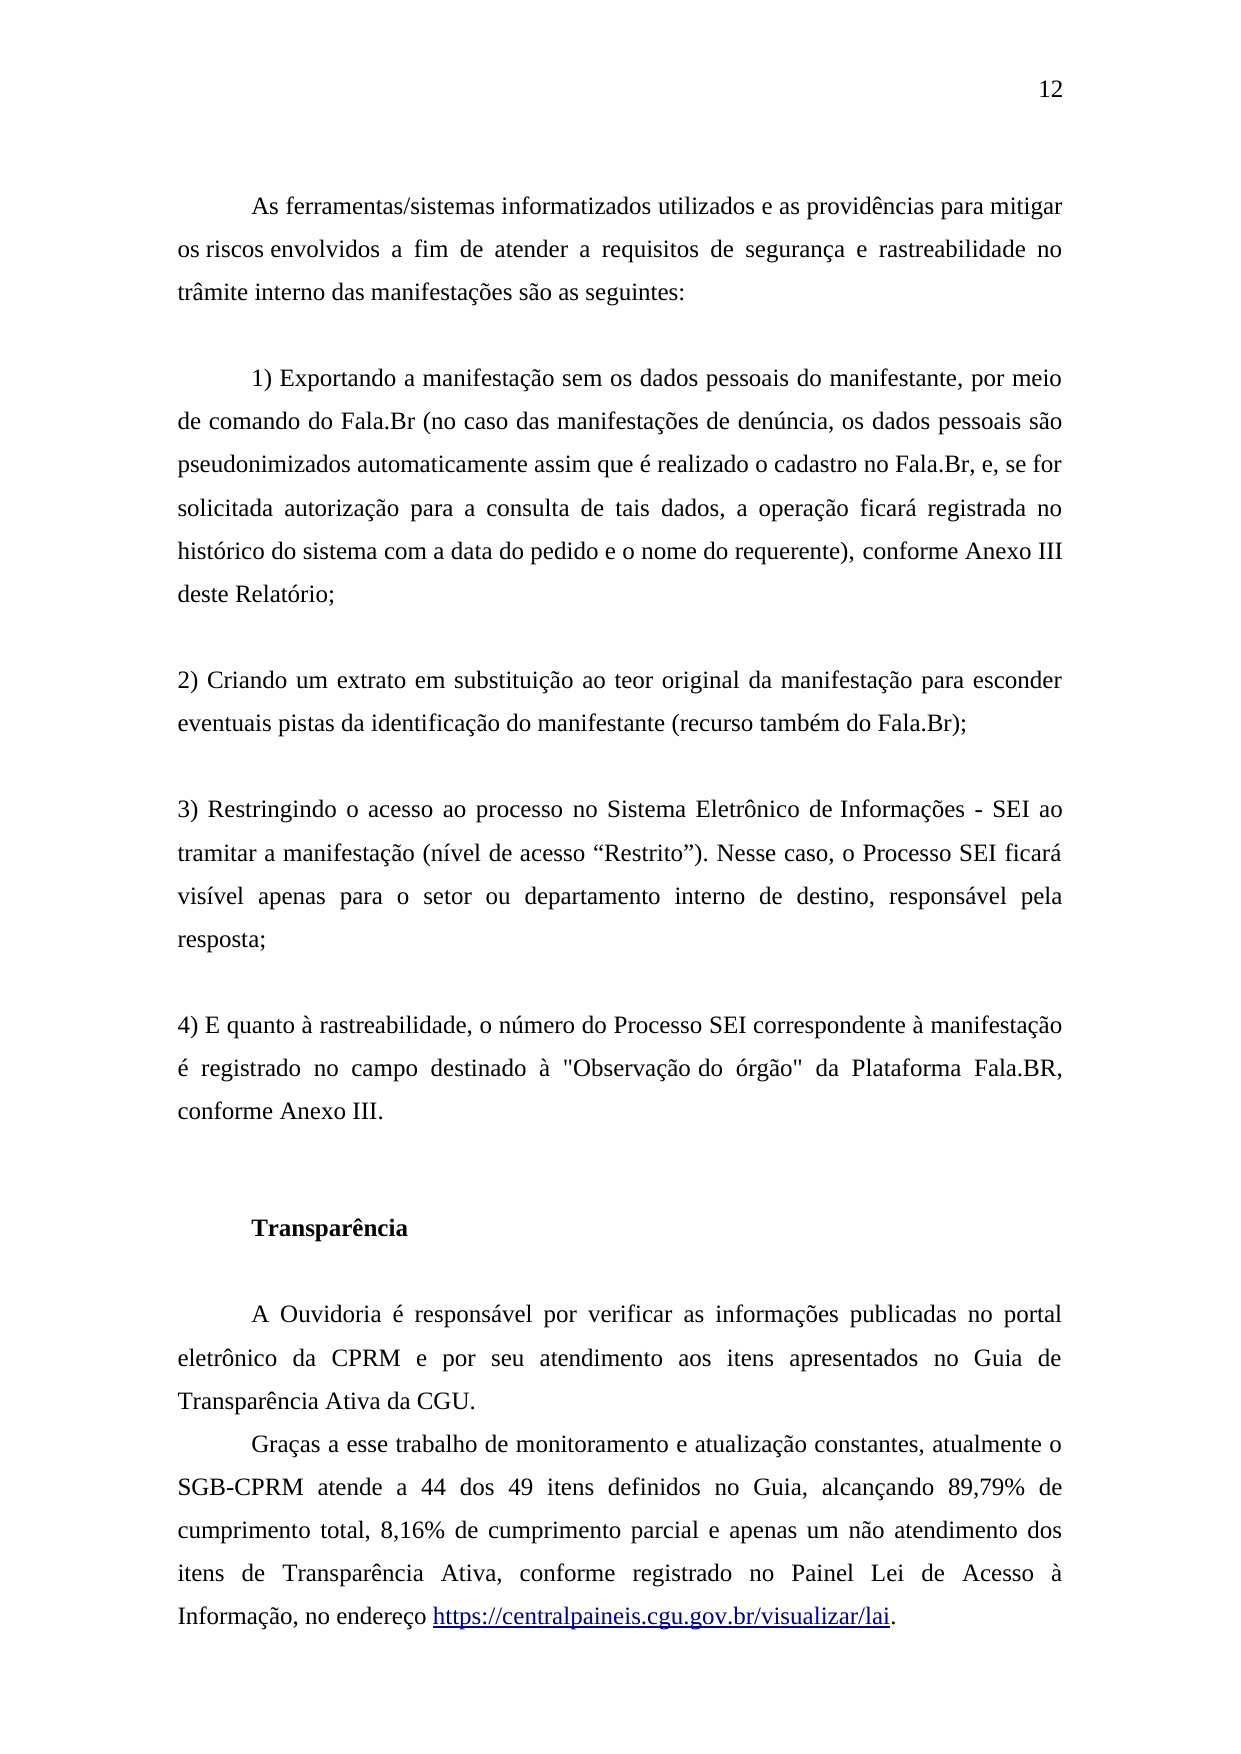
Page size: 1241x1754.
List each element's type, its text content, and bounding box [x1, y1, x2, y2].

subtitle Transparência [177, 1213, 1063, 1242]
text A Ouvidoria é responsável por verificar as informações publicadas no portal eletrônico da CPRM e por seu atendimento aos itens apresentados no Guia de Transparência Ativa da CGU. [177, 1299, 1063, 1414]
text 2) Criando um extrato em substituição ao teor original da manifestação para esconder eventuais pistas da identificação do manifestante (recurso também do Fala.Br); [177, 622, 1063, 737]
text 4) E quanto à rastreabilidade, o número do Processo SEI correspondente à manifestação é registrado no campo destinado à "Observação do órgão" da Plataforma Fala.BR, conforme Anexo III. [177, 1010, 1063, 1125]
text As ferramentas/sistemas informatizados utilizados e as providências para mitigar os riscos envolvidos a fim de atender a requisitos de segurança e rastreabilidade no trâmite interno das manifestações são as seguintes: [177, 191, 1063, 306]
text Graças a esse trabalho de monitoramento e atualização constantes, atualmente o SGB-CPRM atende a 44 dos 49 itens definidos no Guia, alcançando 89,79% de cumprimento total, 8,16% de cumprimento parcial e apenas um não atendimento dos itens de Transparência Ativa, conforme registrado no Painel Lei de Acesso à Informação, no endereço https://centralpaineis.cgu.gov.br/visualizar/lai. [177, 1429, 1063, 1630]
text 3) Restringindo o acesso ao processo no Sistema Eletrônico de Informações - SEI ao tramitar a manifestação (nível de acesso “Restrito”). Nesse caso, o Processo SEI ficará visível apenas para o setor ou departamento interno de destino, responsável pela resposta; [177, 751, 1063, 953]
text 1) Exportando a manifestação sem os dados pessoais do manifestante, por meio de comando do Fala.Br (no caso das manifestações de denúncia, os dados pessoais são pseudonimizados automaticamente assim que é realizado o cadastro no Fala.Br, e, se for solicitada autorização para a consulta de tais dados, a operação ficará registrada no histórico do sistema com a data do pedido e o nome do requerente), conforme Anexo III deste Relatório; [177, 363, 1063, 608]
